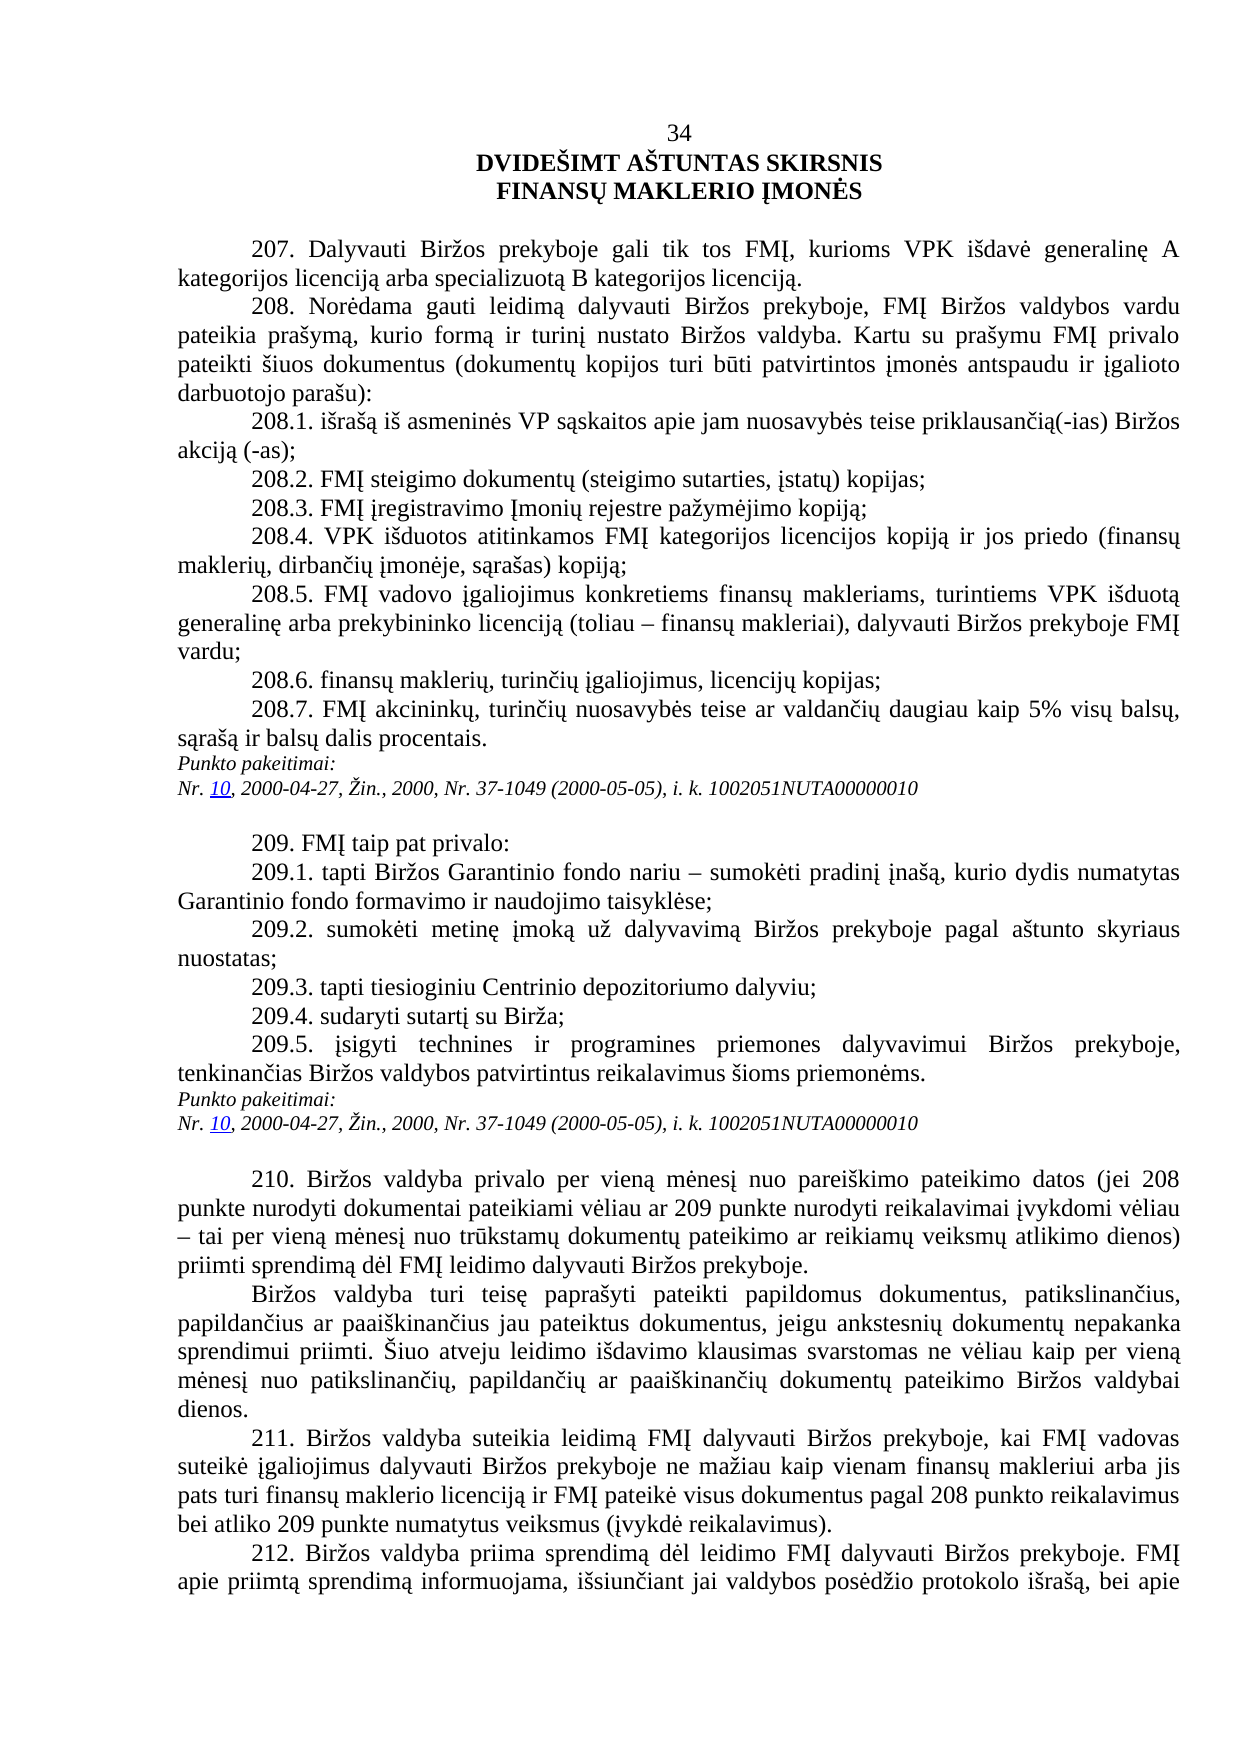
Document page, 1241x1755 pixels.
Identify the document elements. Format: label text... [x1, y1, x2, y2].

text 208.5. FMĮ vadovo įgaliojimus konkretiems finansų makleriams, turintiems VPK išduotą generalinę arba prekybininko licenciją (toliau – finansų makleriai), dalyvauti Biržos prekyboje FMĮ vardu; [177, 579, 1181, 665]
text 208.4. VPK išduotos atitinkamos FMĮ kategorijos licencijos kopiją ir jos priedo (finansų maklerių, dirbančių įmonėje, sąrašas) kopiją; [177, 521, 1181, 579]
text 209. FMĮ taip pat privalo: [177, 828, 1181, 857]
text 209.4. sudaryti sutartį su Birža; [177, 1001, 1181, 1029]
text 212. Biržos valdyba priima sprendimą dėl leidimo FMĮ dalyvauti Biržos prekyboje. FMĮ apie priimtą sprendimą informuojama, išsiunčiant jai valdybos posėdžio protokolo išrašą, bei apie [177, 1538, 1181, 1595]
text Punkto pakeitimai: [177, 1087, 1181, 1111]
text 211. Biržos valdyba suteikia leidimą FMĮ dalyvauti Biržos prekyboje, kai FMĮ vadovas suteikė įgaliojimus dalyvauti Biržos prekyboje ne mažiau kaip vienam finansų makleriui arba jis pats turi finansų maklerio licenciją ir FMĮ pateikė visus dokumentus pagal 208 punkto reikalavimus bei atliko 209 punkte numatytus veiksmus (įvykdė reikalavimus). [177, 1423, 1181, 1538]
text 209.1. tapti Biržos Garantinio fondo nariu – sumokėti pradinį įnašą, kurio dydis numatytas Garantinio fondo formavimo ir naudojimo taisyklėse; [177, 857, 1181, 914]
text 208.3. FMĮ įregistravimo Įmonių rejestre pažymėjimo kopiją; [177, 493, 1181, 521]
text Biržos valdyba turi teisę paprašyti pateikti papildomus dokumentus, patikslinančius, papildančius ar paaiškinančius jau pateiktus dokumentus, jeigu ankstesnių dokumentų nepakanka sprendimui priimti. Šiuo atveju leidimo išdavimo klausimas svarstomas ne vėliau kaip per vieną mėnesį nuo patikslinančių, papildančių ar paaiškinančių dokumentų pateikimo Biržos valdybai dienos. [177, 1279, 1181, 1423]
text Nr. 10, 2000-04-27, Žin., 2000, Nr. 37-1049 (2000-05-05), i. k. 1002051NUTA00000010 [177, 775, 1181, 799]
text DVIDEŠIMT AŠTUNTAS SKIRSNIS [177, 148, 1181, 176]
text Punkto pakeitimai: [177, 751, 1181, 775]
text 207. Dalyvauti Biržos prekyboje gali tik tos FMĮ, kurioms VPK išdavė generalinę A kategorijos licenciją arba specializuotą B kategorijos licenciją. [177, 234, 1181, 291]
text 208.2. FMĮ steigimo dokumentų (steigimo sutarties, įstatų) kopijas; [177, 464, 1181, 493]
text 208.1. išrašą iš asmeninės VP sąskaitos apie jam nuosavybės teise priklausančią(-ias) Biržos akciją (-as); [177, 406, 1181, 464]
text 209.2. sumokėti metinę įmoką už dalyvavimą Biržos prekyboje pagal aštunto skyriaus nuostatas; [177, 914, 1181, 972]
text 210. Biržos valdyba privalo per vieną mėnesį nuo pareiškimo pateikimo datos (jei 208 punkte nurodyti dokumentai pateikiami vėliau ar 209 punkte nurodyti reikalavimai įvykdomi vėliau – tai per vieną mėnesį nuo trūkstamų dokumentų pateikimo ar reikiamų veiksmų atlikimo dienos) priimti sprendimą dėl FMĮ leidimo dalyvauti Biržos prekyboje. [177, 1164, 1181, 1279]
text 208.6. finansų maklerių, turinčių įgaliojimus, licencijų kopijas; [177, 665, 1181, 694]
text 208. Norėdama gauti leidimą dalyvauti Biržos prekyboje, FMĮ Biržos valdybos vardu pateikia prašymą, kurio formą ir turinį nustato Biržos valdyba. Kartu su prašymu FMĮ privalo pateikti šiuos dokumentus (dokumentų kopijos turi būti patvirtintos įmonės antspaudu ir įgalioto darbuotojo parašu): [177, 291, 1181, 406]
text FINANSų MAKLERIO įMONėS [177, 176, 1181, 205]
text 208.7. FMĮ akcininkų, turinčių nuosavybės teise ar valdančių daugiau kaip 5% visų balsų, sąrašą ir balsų dalis procentais. [177, 694, 1181, 751]
text Nr. 10, 2000-04-27, Žin., 2000, Nr. 37-1049 (2000-05-05), i. k. 1002051NUTA00000010 [177, 1111, 1181, 1135]
text 209.5. įsigyti technines ir programines priemones dalyvavimui Biržos prekyboje, tenkinančias Biržos valdybos patvirtintus reikalavimus šioms priemonėms. [177, 1029, 1181, 1087]
text 209.3. tapti tiesioginiu Centrinio depozitoriumo dalyviu; [177, 972, 1181, 1001]
